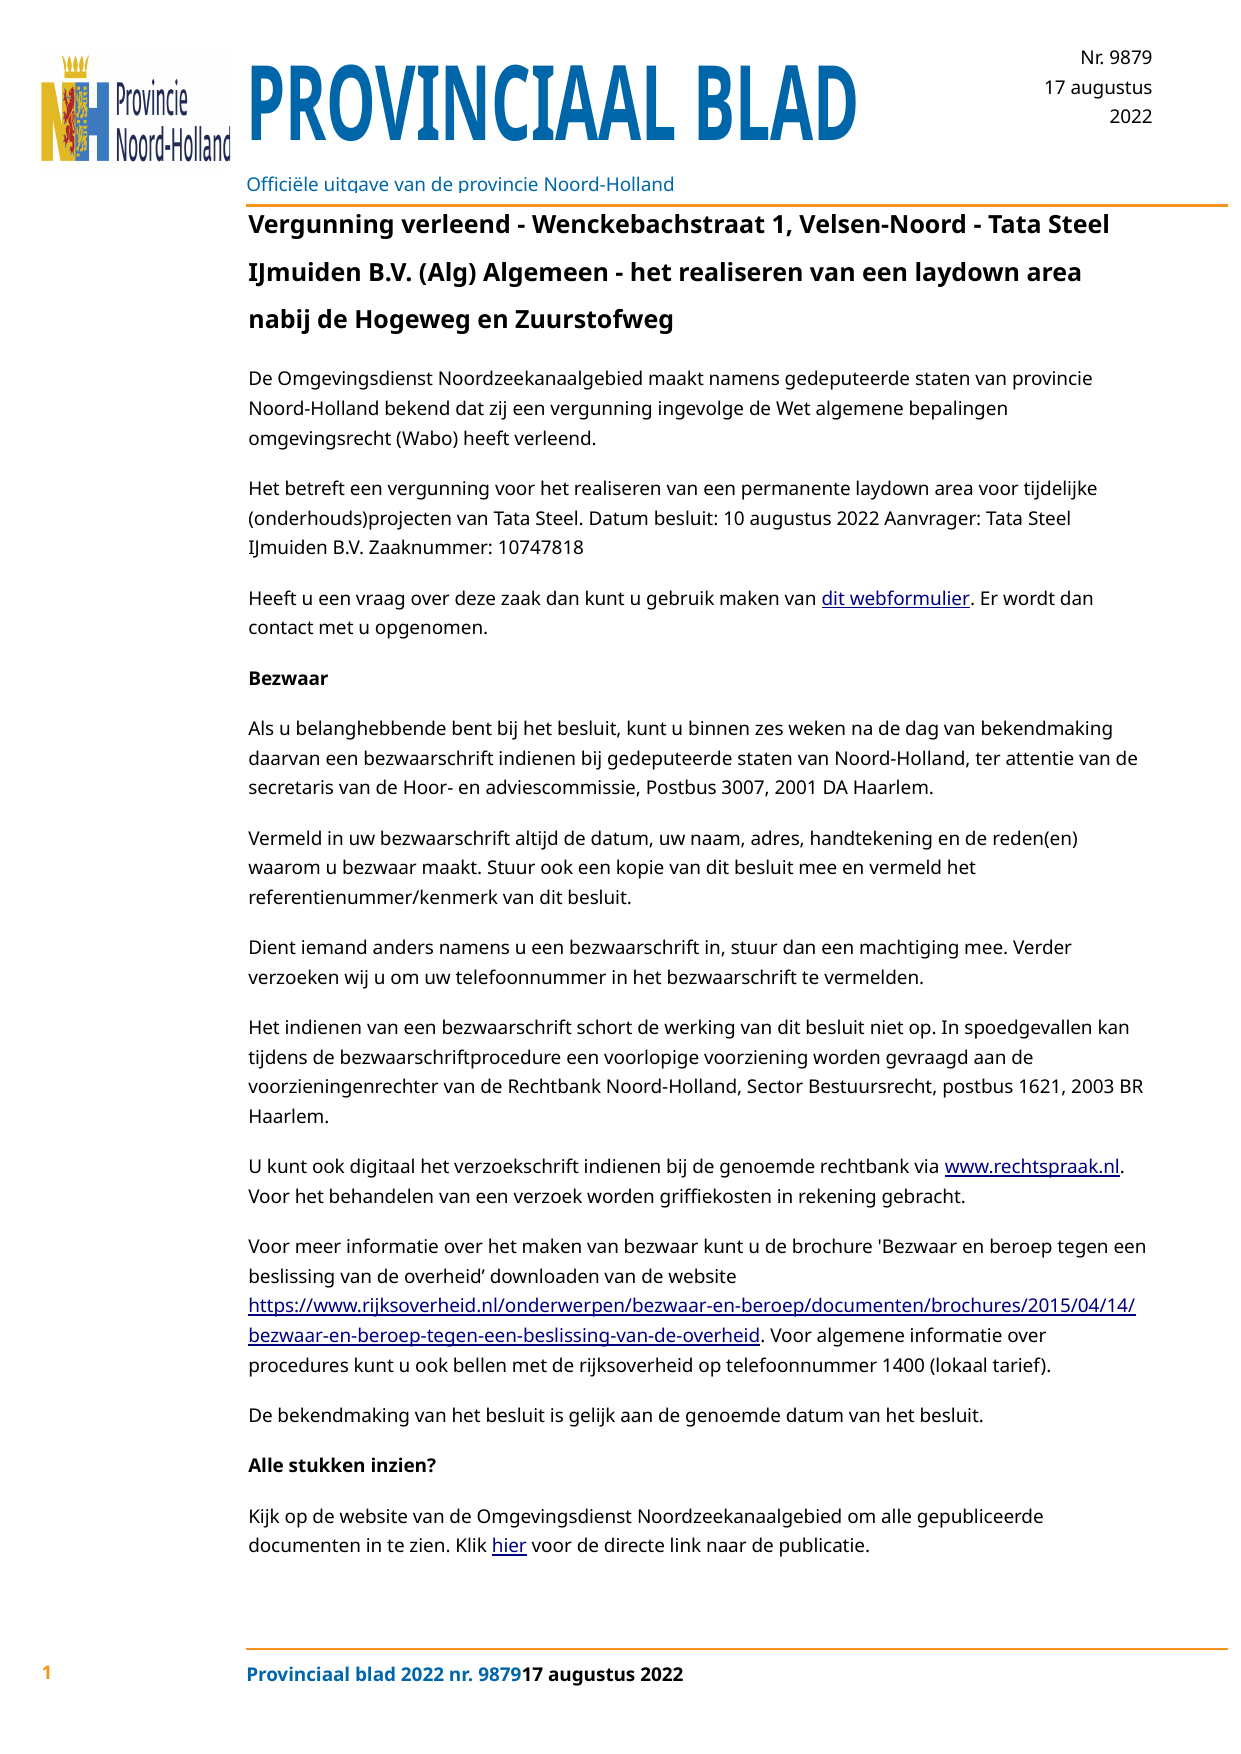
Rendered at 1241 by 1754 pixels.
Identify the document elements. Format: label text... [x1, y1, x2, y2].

text Alle stukken inzien? [248, 1453, 1152, 1478]
text Vergunning verleend - Wenckebachstraat 1, Velsen-Noord - Tata Steel IJmuiden B.V. (Alg) Algemeen - het realiseren van een laydown area nabij de Hogeweg en Zuurstofweg [248, 207, 1152, 336]
text Heeft u een vraag over deze zaak dan kunt u gebruik maken van dit webformulier. Er wordt dan contact met u opgenomen. [248, 585, 1152, 640]
text Kijk op de website van de Omgevingsdienst Noordzeekanaalgebied om alle gepubliceerde documenten in te zien. Klik hier voor de directe link naar de publicatie. [248, 1503, 1152, 1558]
text Als u belanghebbende bent bij het besluit, kunt u binnen zes weken na de dag van bekendmaking daarvan een bezwaarschrift indienen bij gedeputeerde staten van Noord-Holland, ter attentie van de secretaris van de Hoor- en adviescommissie, Postbus 3007, 2001 DA Haarlem. [248, 715, 1152, 800]
text Dient iemand anders namens u een bezwaarschrift in, stuur dan een machtiging mee. Verder verzoeken wij u om uw telefoonnummer in het bezwaarschrift te vermelden. [248, 934, 1152, 989]
picture [41, 47, 231, 172]
text Het betreft een vergunning voor het realiseren van een permanente laydown area voor tijdelijke (onderhouds)projecten van Tata Steel. Datum besluit: 10 augustus 2022 Aanvrager: Tata Steel IJmuiden B.V. Zaaknummer: 10747818 [248, 475, 1152, 560]
text Voor meer informatie over het maken van bezwaar kunt u de brochure 'Bezwaar en beroep tegen een beslissing van de overheid’ downloaden van de website https://www.rijksoverheid.nl/onderwerpen/bezwaar-en-beroep/documenten/brochures/2015/04/14/bezwaar-en-beroep-tegen-een-beslissing-van-de-overheid. Voor algemene informatie over procedures kunt u ook bellen met de rijksoverheid op telefoonnummer 1400 (lokaal tarief). [248, 1233, 1152, 1377]
text De Omgevingsdienst Noordzeekanaalgebied maakt namens gedeputeerde staten van provincie Noord-Holland bekend dat zij een vergunning ingevolge de Wet algemene bepalingen omgevingsrecht (Wabo) heeft verleend. [248, 366, 1152, 450]
text Vermeld in uw bezwaarschrift altijd de datum, uw naam, adres, handtekening en de reden(en) waarom u bezwaar maakt. Stuur ook een kopie van dit besluit mee en vermeld het referentienummer/kenmerk van dit besluit. [248, 825, 1152, 909]
text U kunt ook digitaal het verzoekschrift indienen bij de genoemde rechtbank via www.rechtspraak.nl. Voor het behandelen van een verzoek worden griffiekosten in rekening gebracht. [248, 1153, 1152, 1209]
text Het indienen van een bezwaarschrift schort de werking van dit besluit niet op. In spoedgevallen kan tijdens de bezwaarschriftprocedure een voorlopige voorziening worden gevraagd aan de voorzieningenrechter van de Rechtbank Noord-Holland, Sector Bestuursrecht, postbus 1621, 2003 BR Haarlem. [248, 1014, 1152, 1129]
text De bekendmaking van het besluit is gelijk aan de genoemde datum van het besluit. [248, 1402, 1152, 1428]
text Bezwaar [248, 665, 1152, 690]
